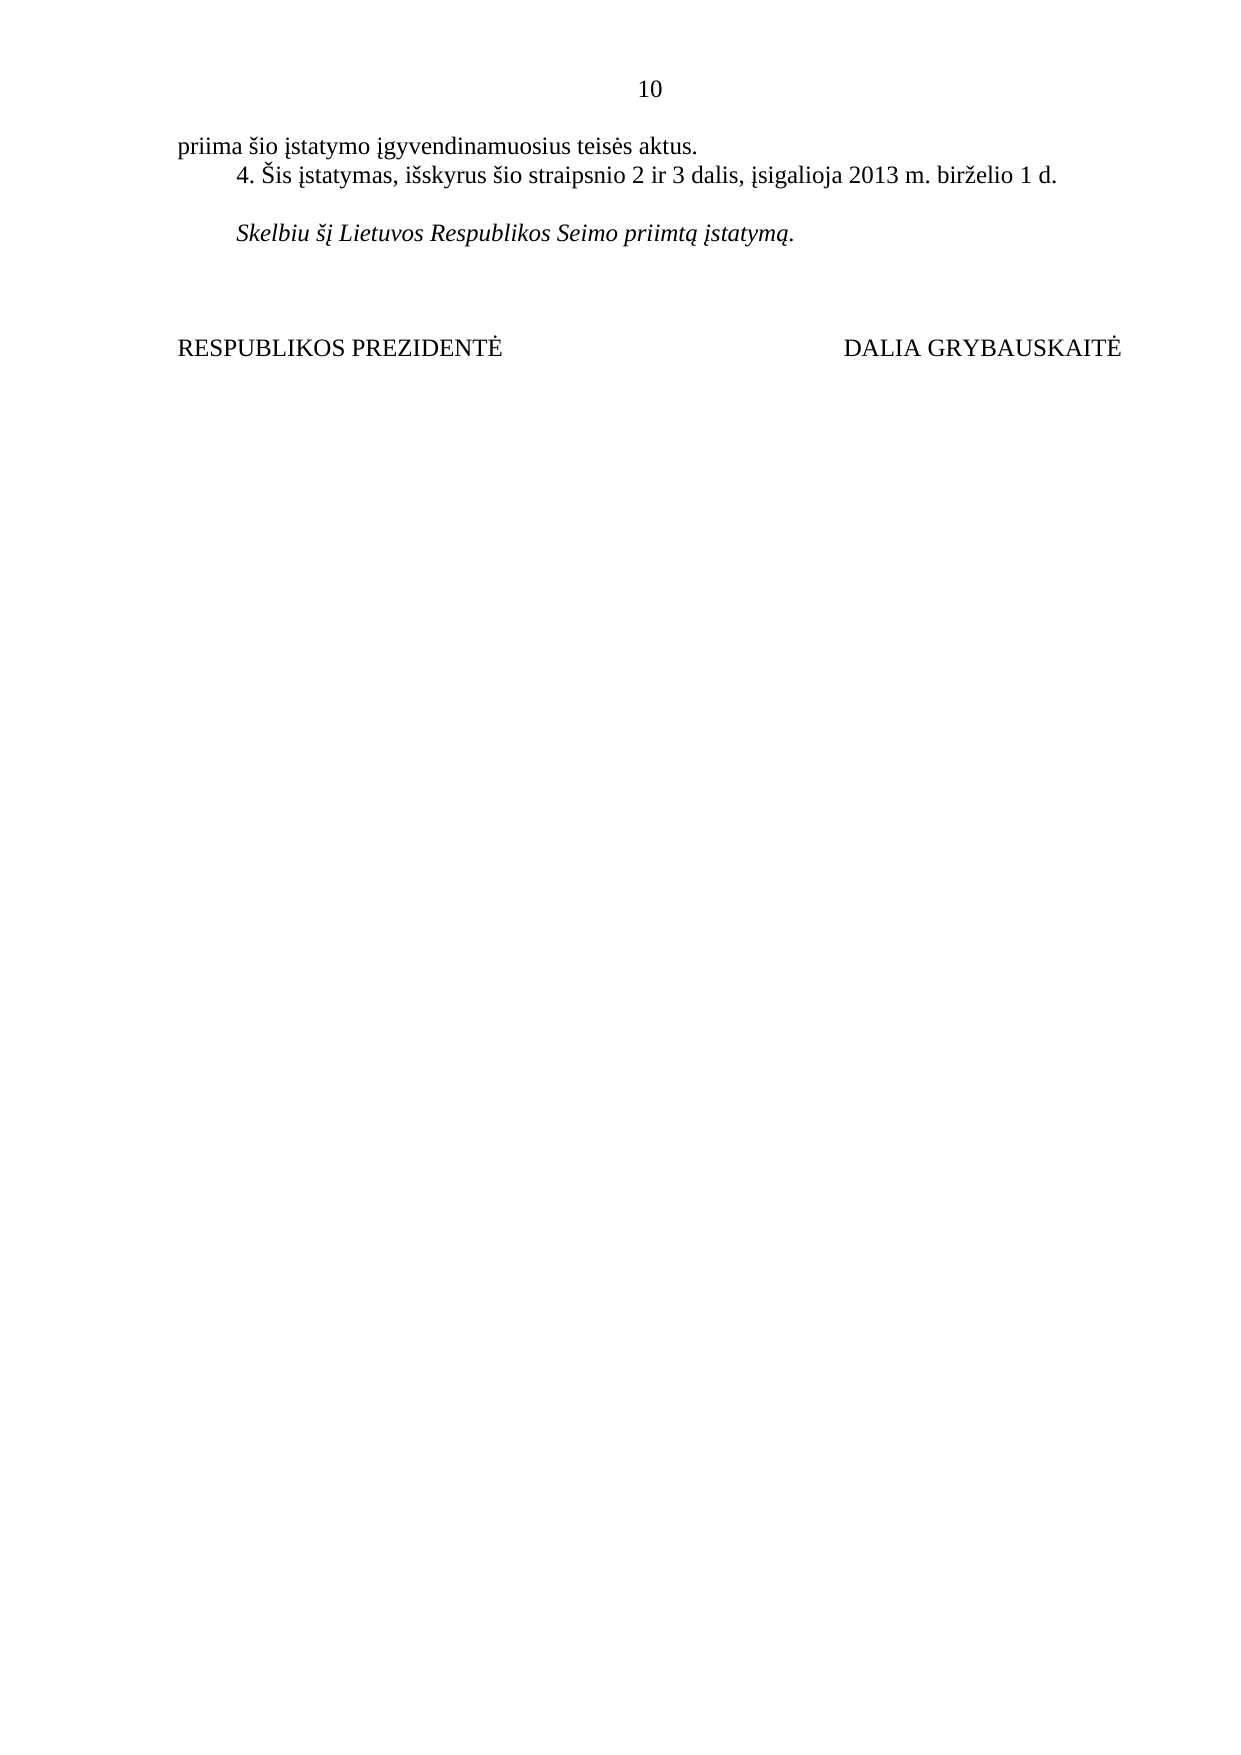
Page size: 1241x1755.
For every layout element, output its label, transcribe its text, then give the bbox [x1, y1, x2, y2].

text priima šio įstatymo įgyvendinamuosius teisės aktus. [177, 131, 1122, 160]
text RESPUBLIKOS PREZIDENTĖ DALIA GRYBAUSKAITĖ [177, 333, 1122, 361]
text Skelbiu šį Lietuvos Respublikos Seimo priimtą įstatymą. [177, 218, 1122, 246]
text 4. Šis įstatymas, išskyrus šio straipsnio 2 ir 3 dalis, įsigalioja 2013 m. birželio 1 d. [177, 160, 1122, 189]
